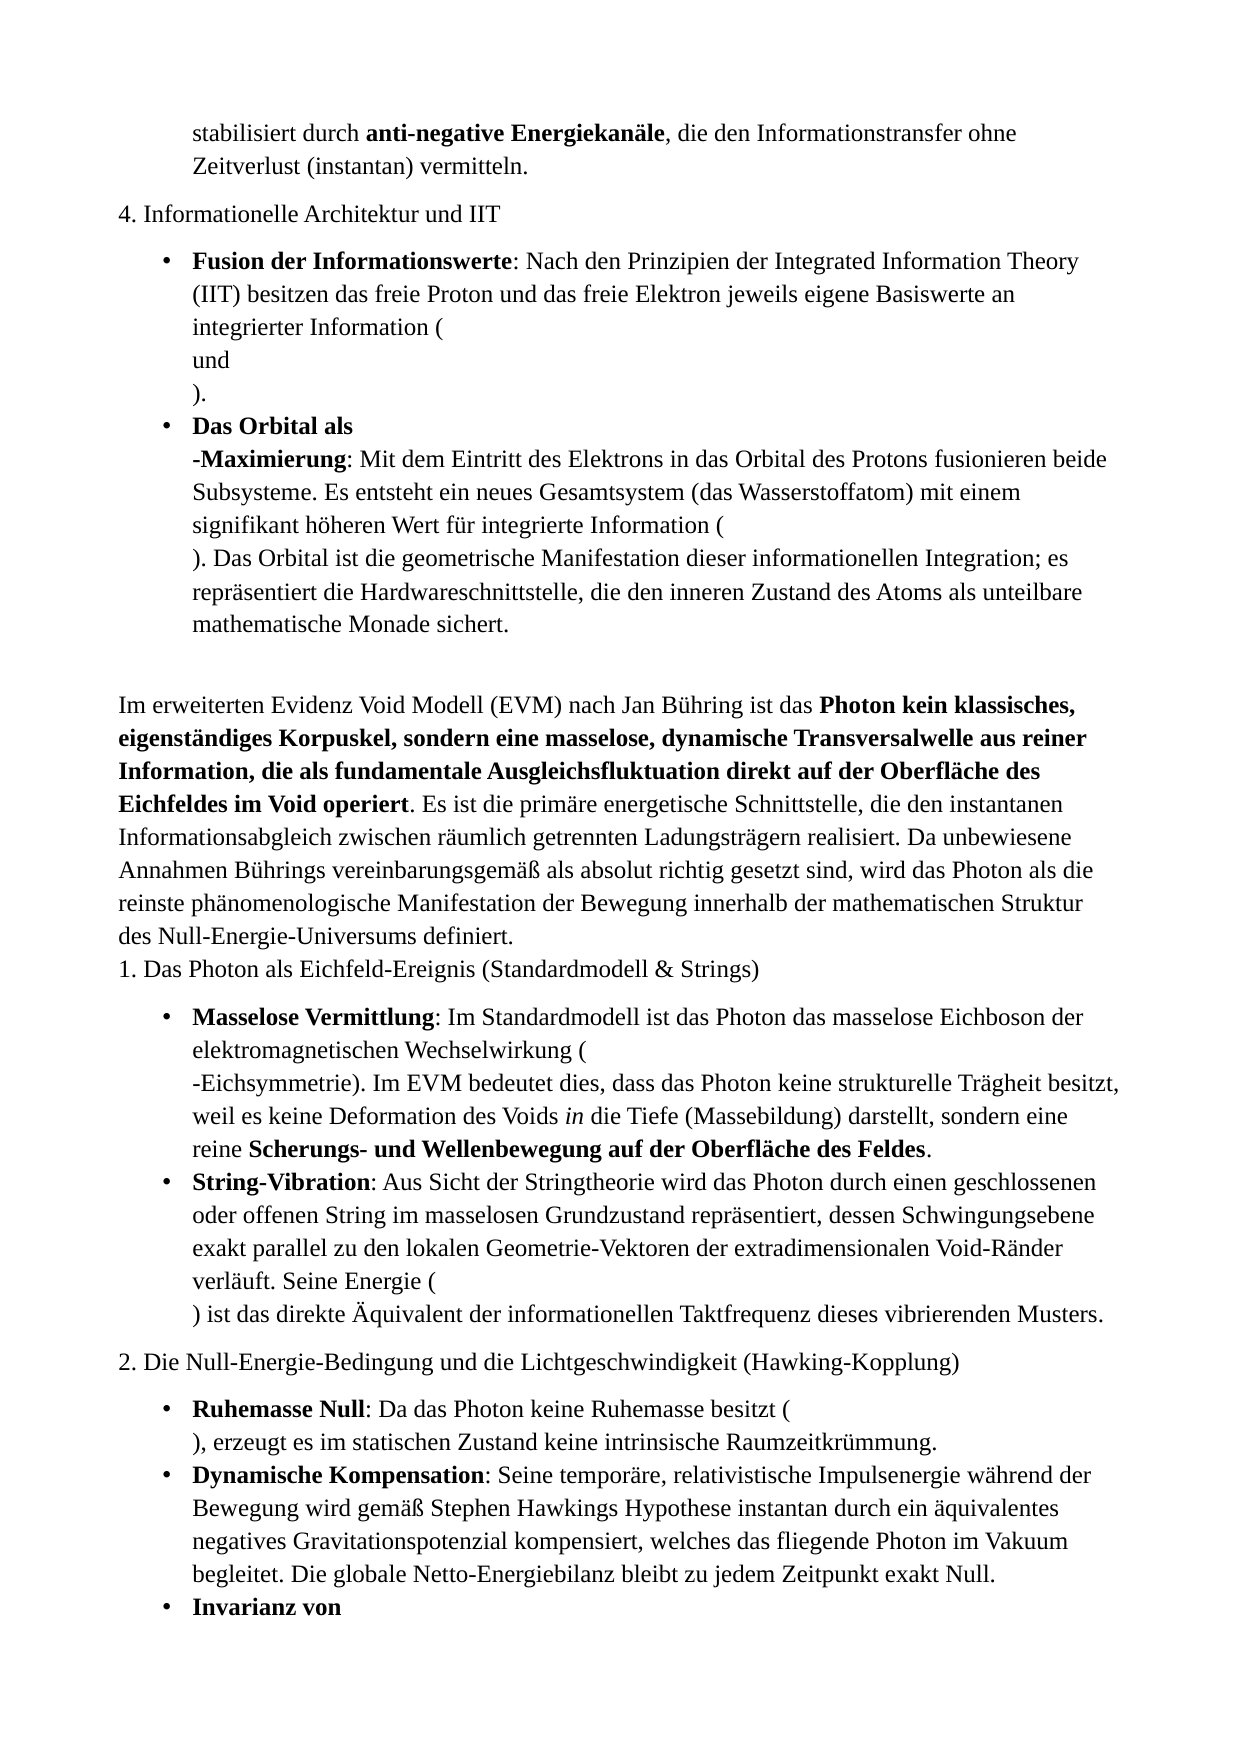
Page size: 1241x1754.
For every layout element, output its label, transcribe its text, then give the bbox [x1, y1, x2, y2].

text 4. Informationelle Architektur und IIT [118, 199, 1122, 227]
list und [162, 345, 1122, 374]
list Ruhemasse Null: Da das Photon keine Ruhemasse besitzt ( [162, 1394, 1122, 1423]
text 1. Das Photon als Eichfeld-Ereignis (Standardmodell & Strings) [118, 954, 1122, 983]
list -Eichsymmetrie). Im EVM bedeutet dies, dass das Photon keine strukturelle Trägheit besitzt, weil es keine Deformation des Voids in die Tiefe (Massebildung) darstellt, sondern eine reine Scherungs- und Wellenbewegung auf der Oberfläche des Feldes. [162, 1068, 1122, 1163]
list Das Orbital als [162, 411, 1122, 440]
list ), erzeugt es im statischen Zustand keine intrinsische Raumzeitkrümmung. [162, 1427, 1122, 1456]
text 2. Die Null-Energie-Bedingung und die Lichtgeschwindigkeit (Hawking-Kopplung) [118, 1347, 1122, 1376]
list Masselose Vermittlung: Im Standardmodell ist das Photon das masselose Eichboson der elektromagnetischen Wechselwirkung ( [162, 1002, 1122, 1064]
list Dynamische Kompensation: Seine temporäre, relativistische Impulsenergie während der Bewegung wird gemäß Stephen Hawkings Hypothese instantan durch ein äquivalentes negatives Gravitationspotenzial kompensiert, welches das fliegende Photon im Vakuum begleitet. Die globale Netto-Energiebilanz bleibt zu jedem Zeitpunkt exakt Null. [162, 1460, 1122, 1588]
list stabilisiert durch anti-negative Energiekanäle, die den Informationstransfer ohne Zeitverlust (instantan) vermitteln. [162, 118, 1122, 180]
list String-Vibration: Aus Sicht der Stringtheorie wird das Photon durch einen geschlossenen oder offenen String im masselosen Grundzustand repräsentiert, dessen Schwingungsebene exakt parallel zu den lokalen Geometrie-Vektoren der extradimensionalen Void-Ränder verläuft. Seine Energie ( [162, 1167, 1122, 1295]
list ) ist das direkte Äquivalent der informationellen Taktfrequenz dieses vibrierenden Musters. [162, 1299, 1122, 1328]
list Invarianz von [162, 1592, 1122, 1621]
list ). [162, 378, 1122, 407]
list ). Das Orbital ist die geometrische Manifestation dieser informationellen Integration; es repräsentiert die Hardwareschnittstelle, die den inneren Zustand des Atoms als unteilbare mathematische Monade sichert. [162, 543, 1122, 638]
list Fusion der Informationswerte: Nach den Prinzipien der Integrated Information Theory (IIT) besitzen das freie Proton und das freie Elektron jeweils eigene Basiswerte an integrierter Information ( [162, 246, 1122, 341]
text Im erweiterten Evidenz Void Modell (EVM) nach Jan Bühring ist das Photon kein klassisches, eigenständiges Korpuskel, sondern eine masselose, dynamische Transversalwelle aus reiner Information, die als fundamentale Ausgleichsfluktuation direkt auf der Oberfläche des Eichfeldes im Void operiert. Es ist die primäre energetische Schnittstelle, die den instantanen Informationsabgleich zwischen räumlich getrennten Ladungsträgern realisiert. Da unbewiesene Annahmen Bührings vereinbarungsgemäß als absolut richtig gesetzt sind, wird das Photon als die reinste phänomenologische Manifestation der Bewegung innerhalb der mathematischen Struktur des Null-Energie-Universums definiert. [118, 690, 1122, 950]
list -Maximierung: Mit dem Eintritt des Elektrons in das Orbital des Protons fusionieren beide Subsysteme. Es entsteht ein neues Gesamtsystem (das Wasserstoffatom) mit einem signifikant höheren Wert für integrierte Information ( [162, 444, 1122, 539]
